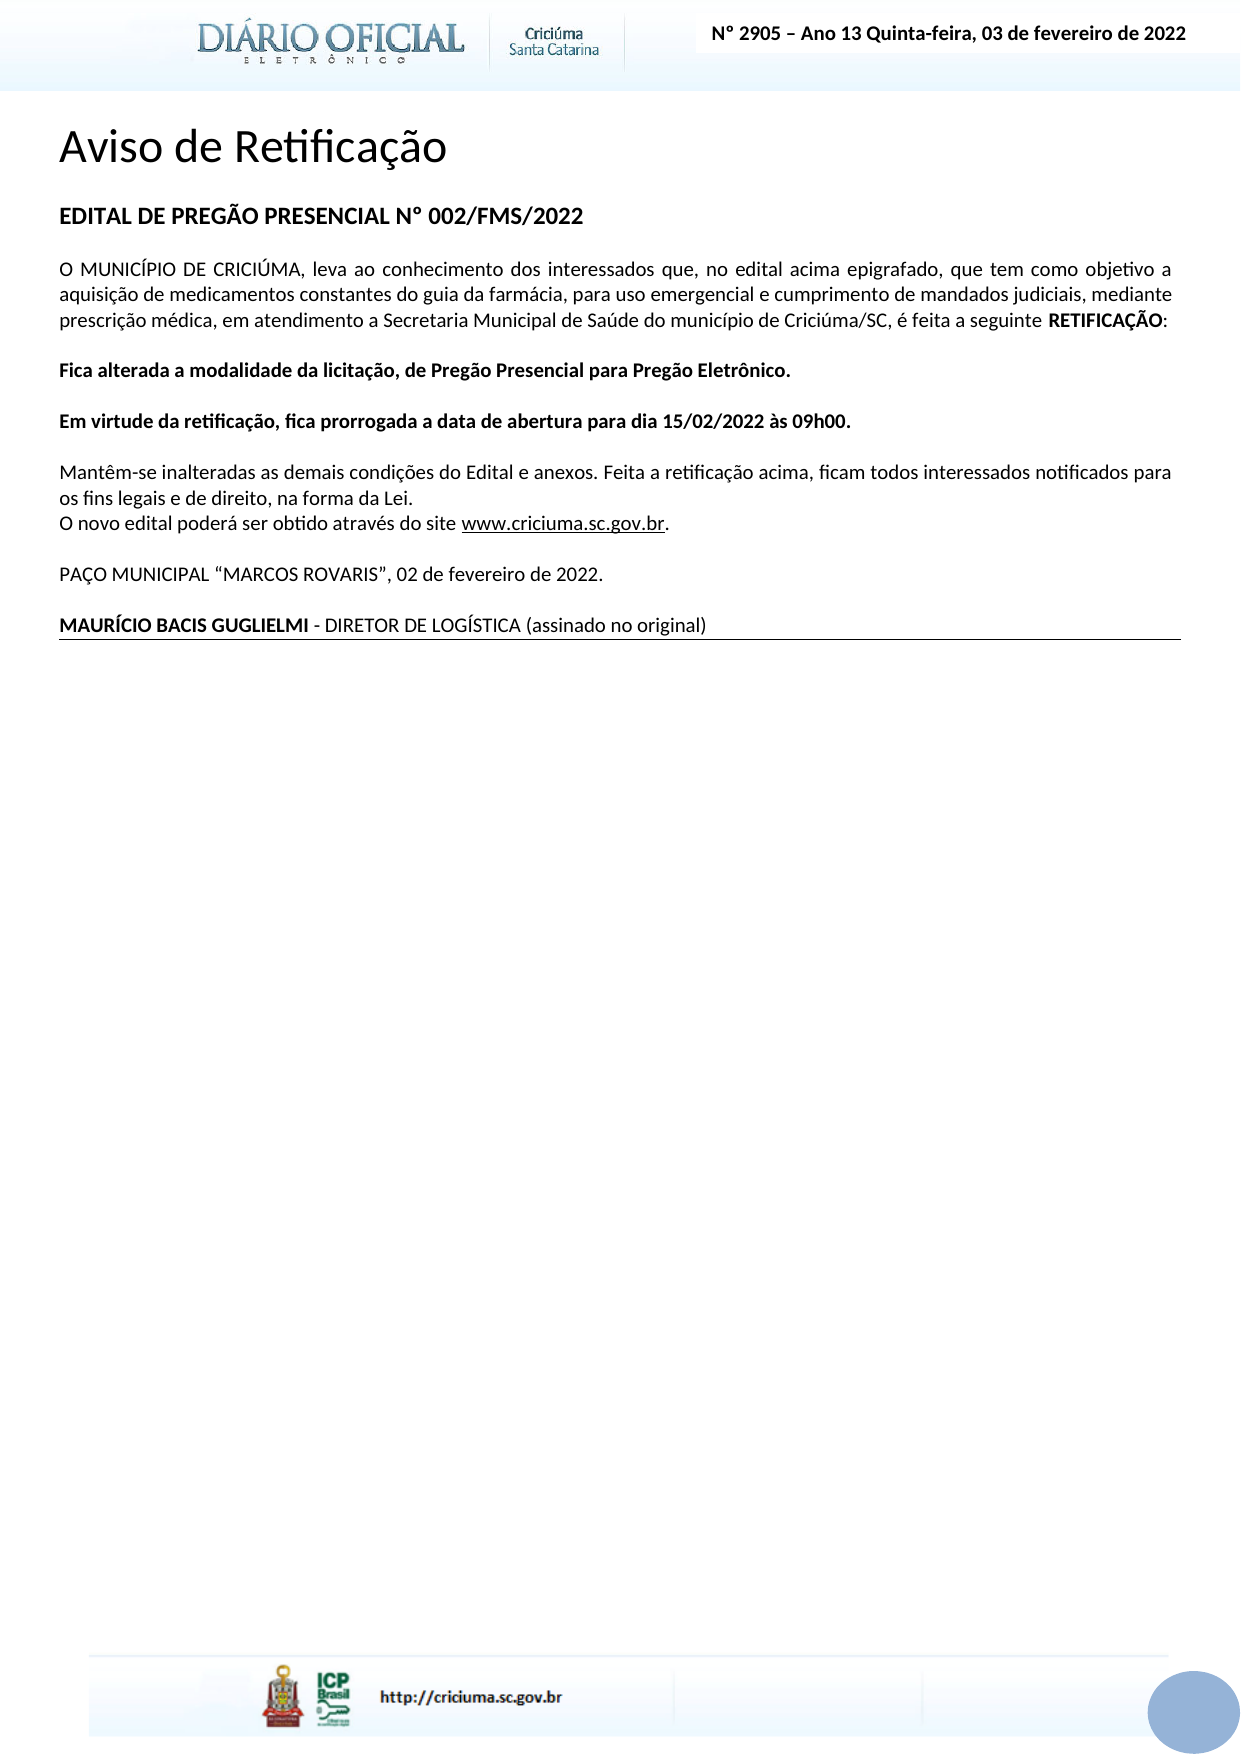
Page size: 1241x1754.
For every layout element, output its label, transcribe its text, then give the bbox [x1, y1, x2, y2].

text MAURÍCIO BACIS GUGLIELMI - DIRETOR DE LOGÍSTICA (assinado no original) [59, 612, 1181, 639]
text Aviso de Retificação [59, 116, 1174, 174]
text O novo edital poderá ser obtido através do site www.criciuma.sc.gov.br. [59, 510, 1174, 536]
text Mantêm-se inalteradas as demais condições do Edital e anexos. Feita a retificação acima, ficam todos interessados notificados para os fins legais e de direito, na forma da Lei. [59, 459, 1174, 510]
text EDITAL DE PREGÃO PRESENCIAL Nº 002/FMS/2022 [59, 200, 1174, 231]
text Em virtude da retificação, fica prorrogada a data de abertura para dia 15/02/2022 às 09h00. [59, 408, 1181, 434]
text O MUNICÍPIO DE CRICIÚMA, leva ao conhecimento dos interessados que, no edital acima epigrafado, que tem como objetivo a aquisição de medicamentos constantes do guia da farmácia, para uso emergencial e cumprimento de mandados judiciais, mediante prescrição médica, em atendimento a Secretaria Municipal de Saúde do município de Criciúma/SC, é feita a seguinte RETIFICAÇÃO: [59, 256, 1174, 332]
text PAÇO MUNICIPAL “MARCOS ROVARIS”, 02 de fevereiro de 2022. [59, 561, 1174, 586]
text Fica alterada a modalidade da licitação, de Pregão Presencial para Pregão Eletrônico. [59, 358, 1174, 383]
